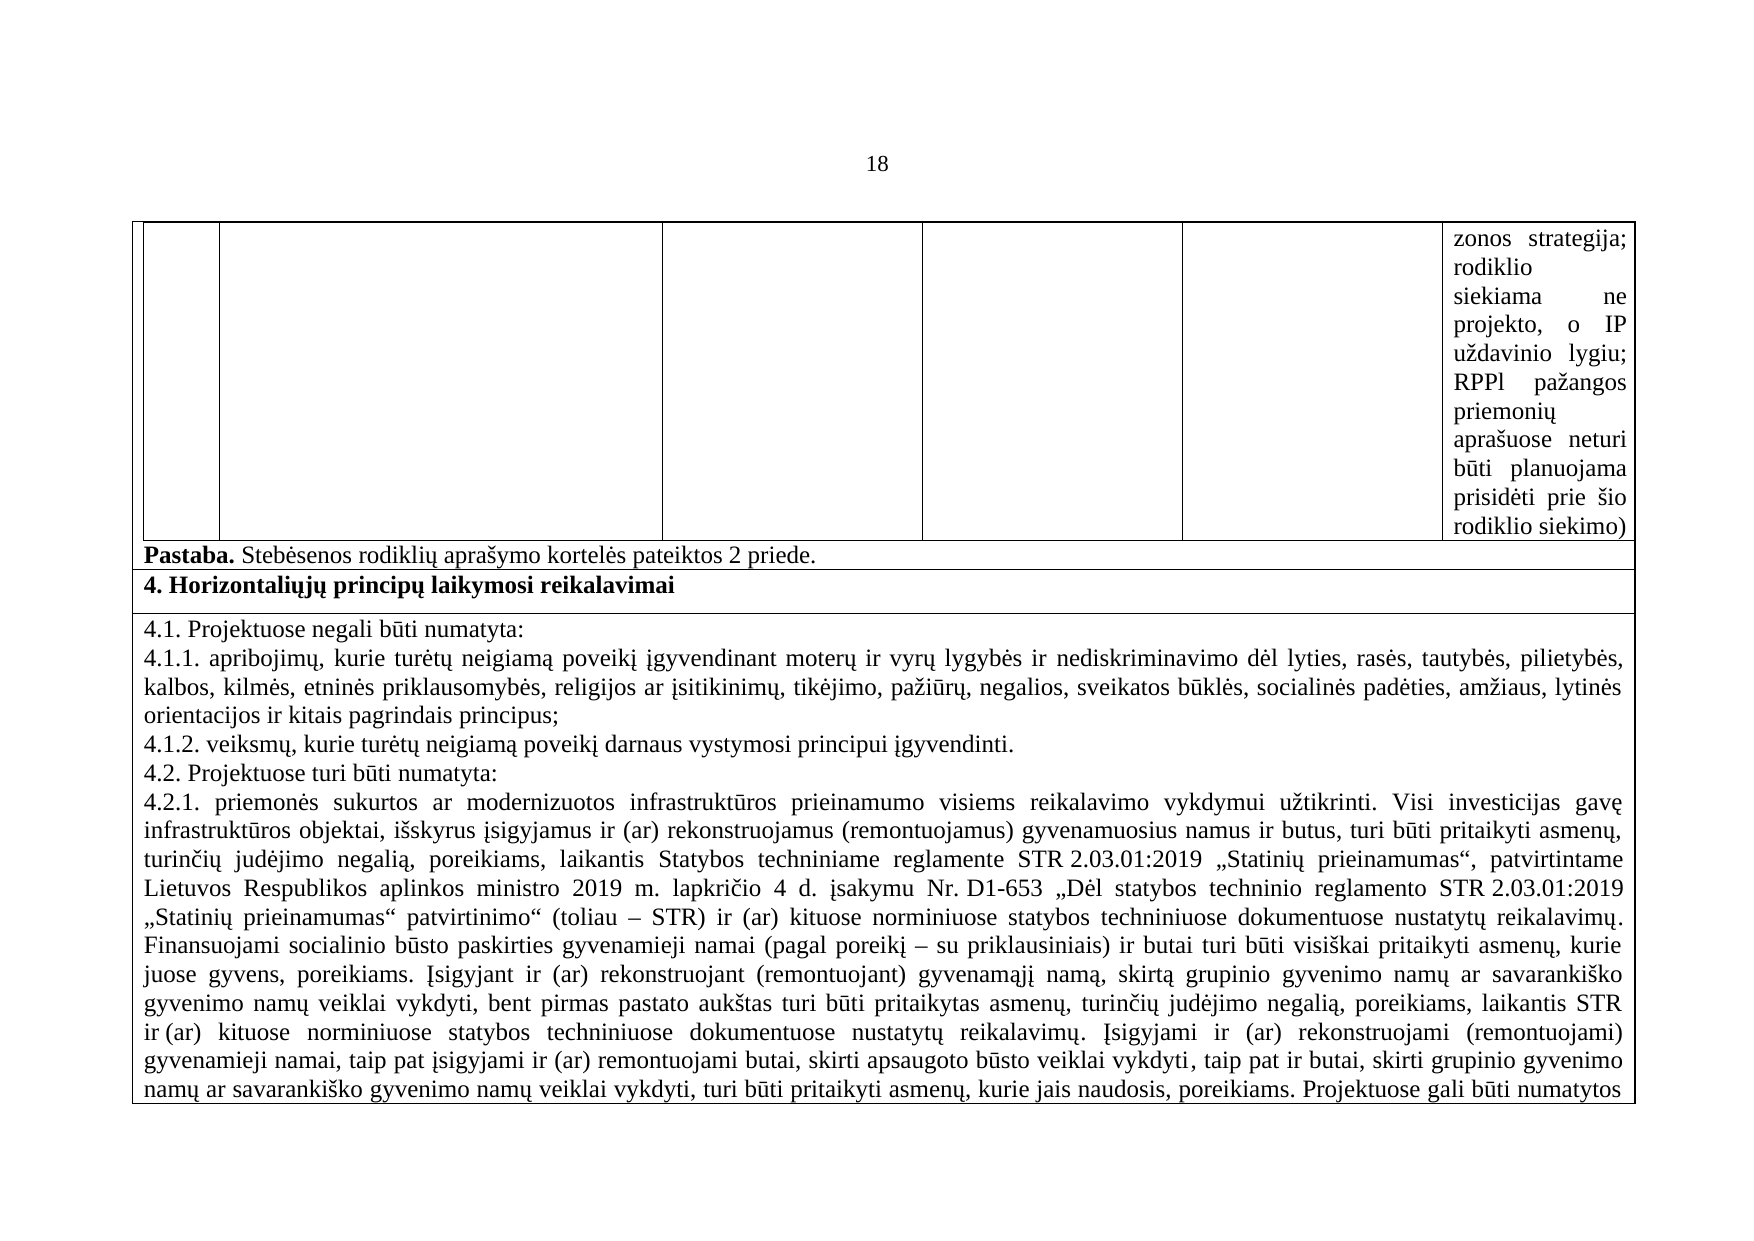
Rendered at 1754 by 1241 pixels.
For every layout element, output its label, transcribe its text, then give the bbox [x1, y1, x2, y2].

table_cell [220, 223, 662, 539]
table_cell [1183, 223, 1442, 539]
table_cell [923, 223, 1182, 539]
table_cell [144, 223, 219, 539]
table_cell [663, 223, 922, 539]
table_cell Pastaba. Stebėsenos rodiklių aprašymo kortelės pateiktos 2 priede. [133, 222, 1634, 569]
table_cell 4. Horizontaliųjų principų laikymosi reikalavimai [133, 570, 1634, 613]
table_cell 4.1. Projektuose negali būti numatyta: 4.1.1. apribojimų, kurie turėtų neigiamą poveikį įgyvendinant moterų ir vyrų lygybės ir nediskriminavimo dėl lyties, rasės, tautybės, pilietybės, kalbos, kilmės, etninės priklausomybės, religijos ar įsitikinimų, tikėjimo, pažiūrų, negalios, sveikatos būklės, socialinės padėties, amžiaus, lytinės orientacijos ir kitais pagrindais principus; 4.1.2. veiksmų, kurie turėtų neigiamą poveikį darnaus vystymosi principui įgyvendinti. 4.2. Projektuose turi būti numatyta: 4.2.1. priemonės sukurtos ar modernizuotos infrastruktūros prieinamumo visiems reikalavimo vykdymui užtikrinti. Visi investicijas gavę infrastruktūros objektai, išskyrus įsigyjamus ir (ar) rekonstruojamus (remontuojamus) gyvenamuosius namus ir butus, turi būti pritaikyti asmenų, turinčių judėjimo negalią, poreikiams, laikantis Statybos techniniame reglamente STR 2.03.01:2019 „Statinių prieinamumas“, patvirtintame Lietuvos Respublikos aplinkos ministro 2019 m. lapkričio 4 d. įsakymu Nr. D1-653 „Dėl statybos techninio reglamento STR 2.03.01:2019 „Statinių prieinamumas“ patvirtinimo“ (toliau – STR) ir (ar) kituose norminiuose statybos techniniuose dokumentuose nustatytų reikalavimų. Finansuojami socialinio būsto paskirties gyvenamieji namai (pagal poreikį – su priklausiniais) ir butai turi būti visiškai pritaikyti asmenų, kurie juose gyvens, poreikiams. Įsigyjant ir (ar) rekonstruojant (remontuojant) gyvenamąjį namą, skirtą grupinio gyvenimo namų ar savarankiško gyvenimo namų veiklai vykdyti, bent pirmas pastato aukštas turi būti pritaikytas asmenų, turinčių judėjimo negalią, poreikiams, laikantis STR ir (ar) kituose norminiuose statybos techniniuose dokumentuose nustatytų reikalavimų. Įsigyjami ir (ar) rekonstruojami (remontuojami) gyvenamieji namai, taip pat įsigyjami ir (ar) remontuojami butai, skirti apsaugoto būsto veiklai vykdyti, taip pat ir butai, skirti grupinio gyvenimo namų ar savarankiško gyvenimo namų veiklai vykdyti, turi būti pritaikyti asmenų, kurie jais naudosis, poreikiams. Projektuose gali būti numatytos [133, 614, 1634, 1103]
table_cell zonos strategija; rodiklio siekiama ne projekto, o IP uždavinio lygiu; RPPl pažangos priemonių aprašuose neturi būti planuojama prisidėti prie šio rodiklio siekimo) [1443, 223, 1634, 539]
